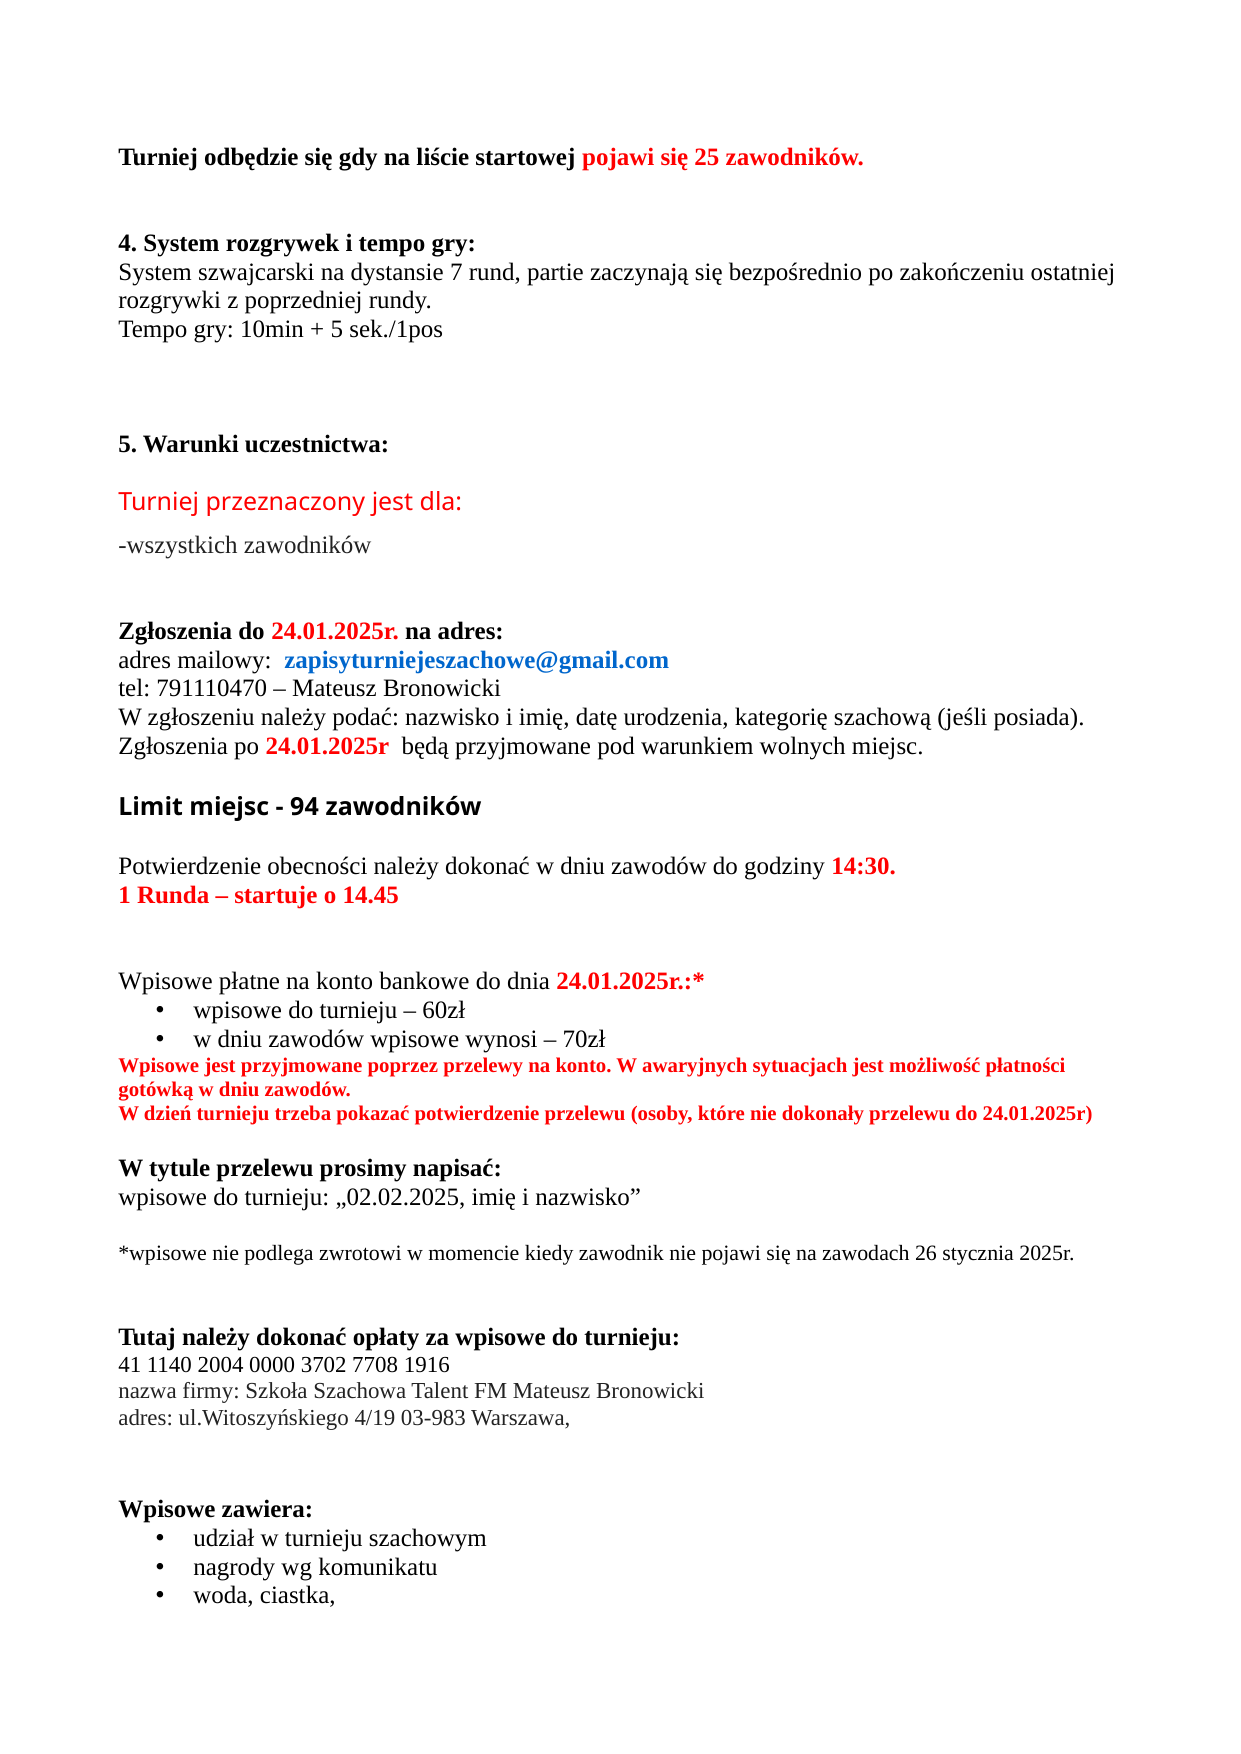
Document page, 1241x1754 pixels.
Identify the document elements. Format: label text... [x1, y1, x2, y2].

text Tutaj należy dokonać opłaty za wpisowe do turnieju: [118, 1322, 1122, 1351]
list udział w turnieju szachowym [156, 1523, 1122, 1552]
text W dzień turnieju trzeba pokazać potwierdzenie przelewu (osoby, które nie dokonały przelewu do 24.01.2025r) [118, 1101, 1122, 1125]
text wpisowe do turnieju: „02.02.2025, imię i nazwisko” [118, 1182, 1122, 1211]
text Turniej odbędzie się gdy na liście startowej pojawi się 25 zawodników. [118, 142, 1122, 171]
text Wpisowe płatne na konto bankowe do dnia 24.01.2025r.:* [118, 966, 1122, 995]
list wpisowe do turnieju – 60zł [156, 995, 1122, 1024]
list nagrody wg komunikatu [156, 1552, 1122, 1580]
text Zgłoszenia do 24.01.2025r. na adres: [118, 616, 1122, 645]
subtitle 5. Warunki uczestnictwa: [118, 429, 1122, 458]
text Wpisowe jest przyjmowane poprzez przelewy na konto. W awaryjnych sytuacjach jest możliwość płatności gotówką w dniu zawodów. [118, 1052, 1122, 1101]
text Zgłoszenia po 24.01.2025r będą przyjmowane pod warunkiem wolnych miejsc. [118, 731, 1122, 760]
text *wpisowe nie podlega zwrotowi w momencie kiedy zawodnik nie pojawi się na zawodach 26 stycznia 2025r. [118, 1240, 1122, 1265]
subtitle Turniej przeznaczony jest dla: [118, 483, 1122, 517]
list woda, ciastka, [156, 1580, 1122, 1609]
text adres mailowy: zapisyturniejeszachowe@gmail.com [118, 645, 1122, 673]
subtitle System szwajcarski na dystansie 7 rund, partie zaczynają się bezpośrednio po zakończeniu ostatniej rozgrywki z poprzedniej rundy. Tempo gry: 10min + 5 sek./1pos [118, 257, 1122, 343]
text Potwierdzenie obecności należy dokonać w dniu zawodów do godziny 14:30. [118, 822, 1122, 880]
text nazwa firmy: Szkoła Szachowa Talent FM Mateusz Bronowicki [118, 1377, 1122, 1404]
text 1 Runda – startuje o 14.45 [118, 880, 1122, 937]
text Limit miejsc - 94 zawodników [118, 760, 1122, 822]
text -wszystkich zawodników [118, 530, 1122, 558]
text W tytule przelewu prosimy napisać: [118, 1153, 1122, 1182]
text tel: 791110470 – Mateusz Bronowicki W zgłoszeniu należy podać: nazwisko i imię, datę urodzenia, kategorię szachową (jeśli posiada). [118, 673, 1122, 731]
list w dniu zawodów wpisowe wynosi – 70zł [156, 1024, 1122, 1052]
text Wpisowe zawiera: [118, 1494, 1122, 1523]
text 41 1140 2004 0000 3702 7708 1916 [118, 1351, 1122, 1377]
text adres: ul.Witoszyńskiego 4/19 03-983 Warszawa, [118, 1404, 1122, 1430]
subtitle 4. System rozgrywek i tempo gry: [118, 228, 1122, 257]
